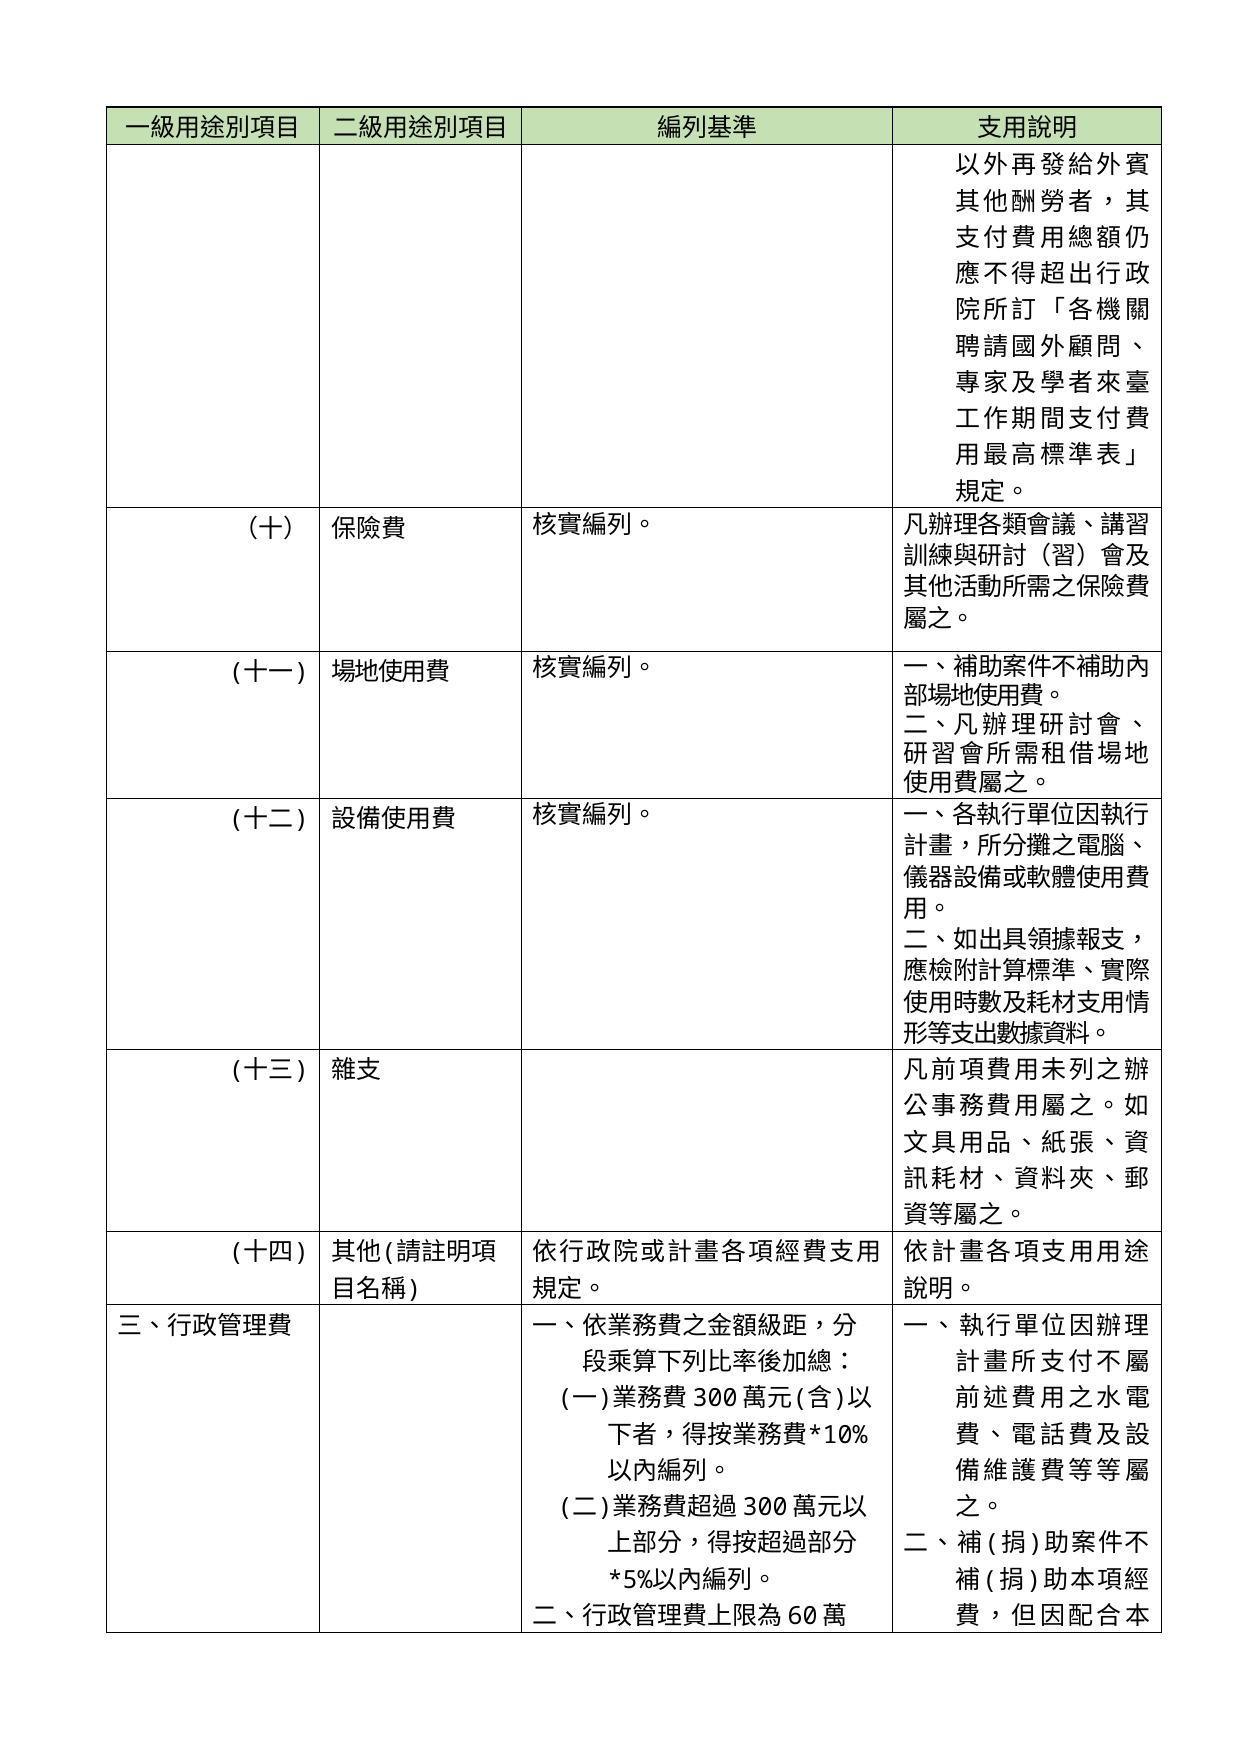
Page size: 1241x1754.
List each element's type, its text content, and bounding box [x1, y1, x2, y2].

table_cell 雜支 [320, 1050, 521, 1231]
table_cell [522, 145, 892, 507]
table_cell 設備使用費 [320, 799, 521, 1048]
table_cell 依計畫各項支用用途說明。 [893, 1232, 1161, 1304]
table_cell 保險費 [320, 508, 521, 651]
table_cell [320, 1305, 521, 1632]
table_cell 一、執行單位因辦理計畫所支付不屬前述費用之水電費、電話費及設備維護費等等屬之。 二、補(捐)助案件不補(捐)助本項經費，但因配合本 [893, 1305, 1161, 1632]
table_cell 其他(請註明項目名稱) [320, 1232, 521, 1304]
table_cell [107, 145, 319, 507]
table_cell (十二) [107, 799, 319, 1048]
table_cell [320, 145, 521, 507]
table_cell 凡辦理各類會議、講習訓練與研討（習）會及其他活動所需之保險費屬之。 [893, 508, 1161, 651]
table_cell 各執行單位因執行計畫，所分攤之電腦、儀器設備或軟體使用費用。 如出具領據報支，應檢附計算標準、實際使用時數及耗材支用情形等支出數據資料。 [893, 799, 1161, 1048]
table_cell [522, 1050, 892, 1231]
table_cell (十一) [107, 652, 319, 797]
table_header 二級用途別項目 [320, 108, 521, 144]
table_cell 三、行政管理費 [107, 1305, 319, 1632]
table_cell 核實編列。 [522, 799, 892, 1048]
table_cell 補助案件不補助內部場地使用費。 凡辦理研討會、研習會所需租借場地使用費屬之。 [893, 652, 1161, 797]
table_cell 核實編列。 [522, 508, 892, 651]
table_header 支用說明 [893, 108, 1161, 144]
table_header 一級用途別項目 [107, 108, 319, 144]
table_header 編列基準 [522, 108, 892, 144]
table_cell (十四) [107, 1232, 319, 1304]
table_cell 依行政院或計畫各項經費支用規定。 [522, 1232, 892, 1304]
table_cell （十） [107, 508, 319, 651]
table_cell 凡前項費用未列之辦公事務費用屬之。如文具用品、紙張、資訊耗材、資料夾、郵資等屬之。 [893, 1050, 1161, 1231]
table_cell (十三) [107, 1050, 319, 1231]
table_cell 核實編列。 [522, 652, 892, 797]
table_cell 一、依業務費之金額級距，分段乘算下列比率後加總： (一)業務費300萬元(含)以下者，得按業務費*10%以內編列。 (二)業務費超過300萬元以上部分，得按超過部分*5%以內編列。 二、行政管理費上限為60萬 [522, 1305, 892, 1632]
table_cell 場地使用費 [320, 652, 521, 797]
table_cell 以外再發給外賓其他酬勞者，其支付費用總額仍應不得超出行政院所訂「各機關聘請國外顧問、專家及學者來臺工作期間支付費用最高標準表」規定。 [893, 145, 1161, 507]
